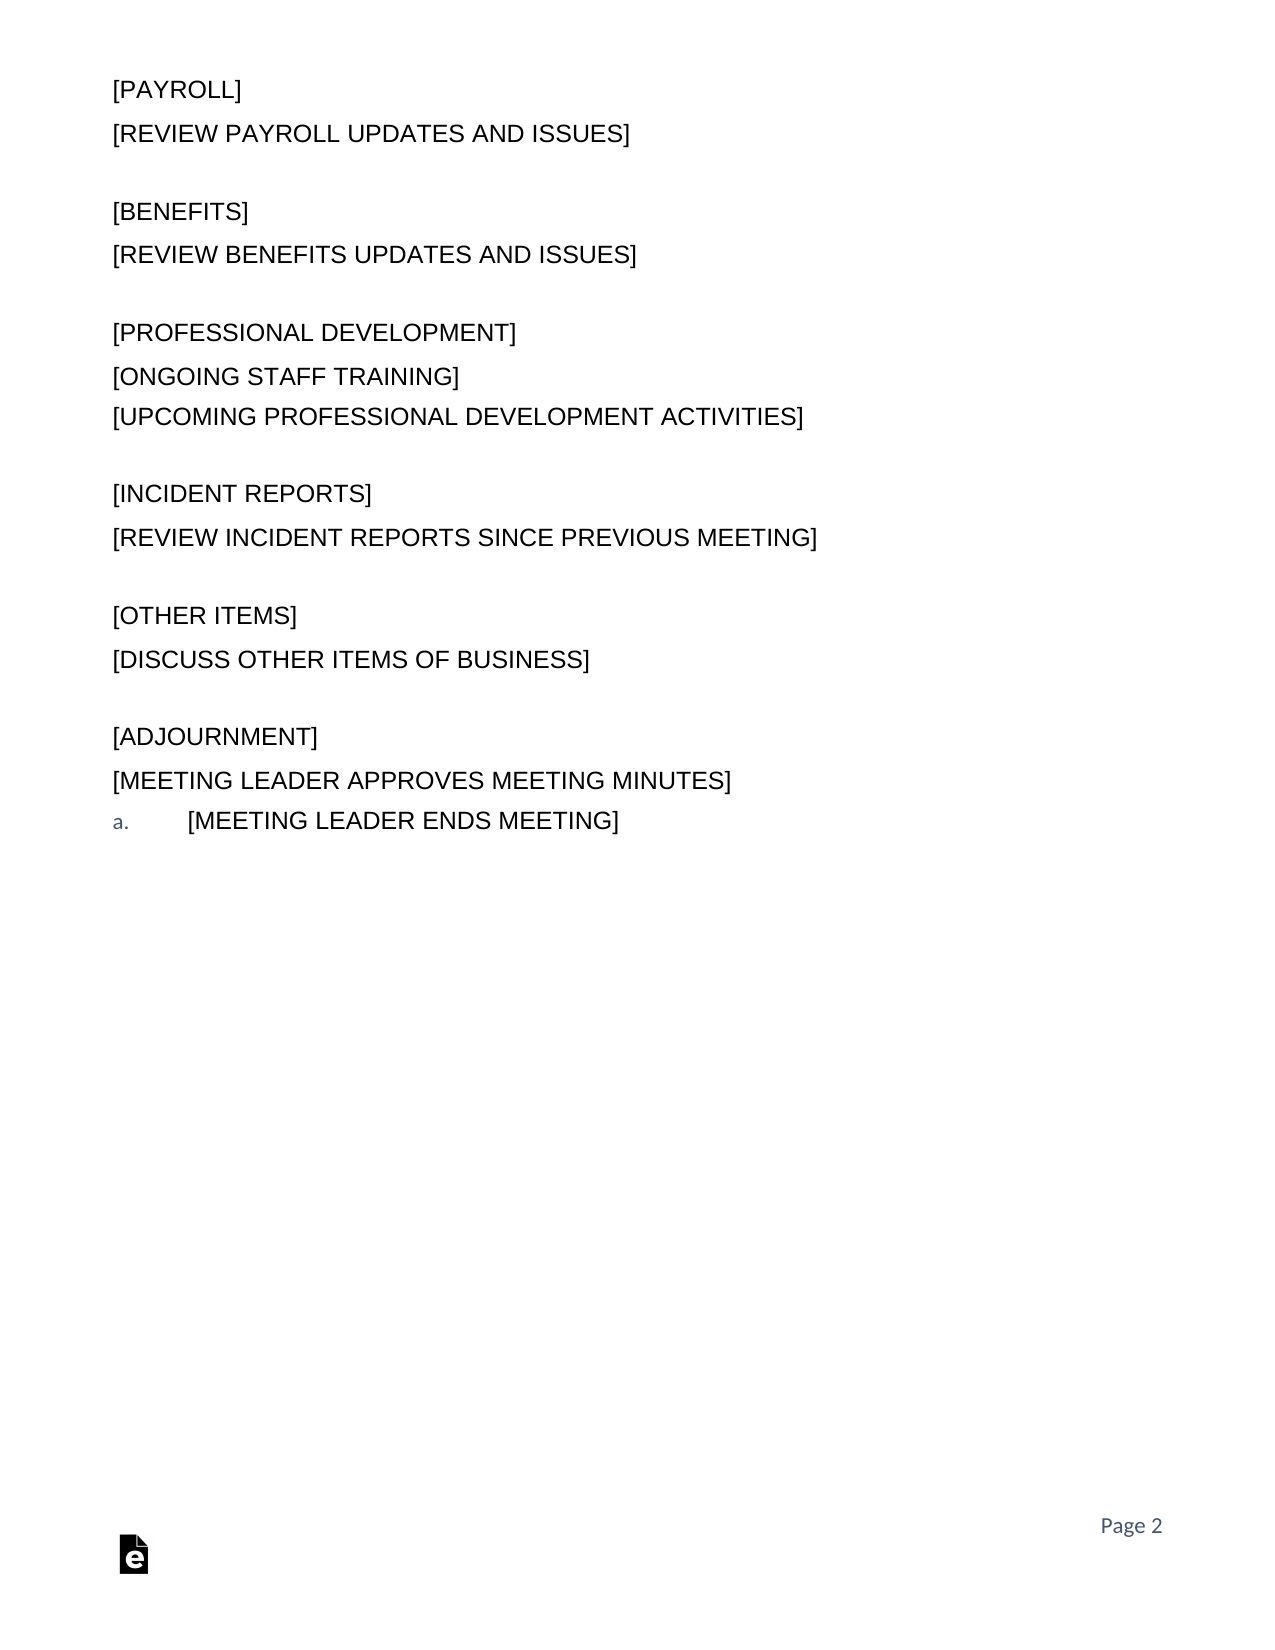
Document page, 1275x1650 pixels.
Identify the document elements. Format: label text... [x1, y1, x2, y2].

subtitle [DISCUSS OTHER ITEMS OF BUSINESS] [112, 645, 937, 673]
subtitle [BENEFITS] [112, 196, 937, 225]
subtitle [INCIDENT REPORTS] [112, 479, 937, 508]
subtitle [ONGOING STAFF TRAINING] [112, 362, 937, 391]
subtitle [MEETING LEADER APPROVES MEETING MINUTES] [112, 766, 937, 795]
subtitle [MEETING LEADER ENDS MEETING] [112, 806, 937, 835]
subtitle [REVIEW PAYROLL UPDATES AND ISSUES] [112, 119, 937, 148]
subtitle [REVIEW BENEFITS UPDATES AND ISSUES] [112, 241, 937, 269]
subtitle [OTHER ITEMS] [112, 601, 937, 629]
subtitle [PAYROLL] [112, 75, 937, 104]
subtitle [UPCOMING PROFESSIONAL DEVELOPMENT ACTIVITIES] [112, 402, 937, 431]
subtitle [ADJOURNMENT] [112, 722, 937, 751]
subtitle [REVIEW INCIDENT REPORTS SINCE PREVIOUS MEETING] [112, 523, 937, 552]
subtitle [PROFESSIONAL DEVELOPMENT] [112, 318, 937, 347]
